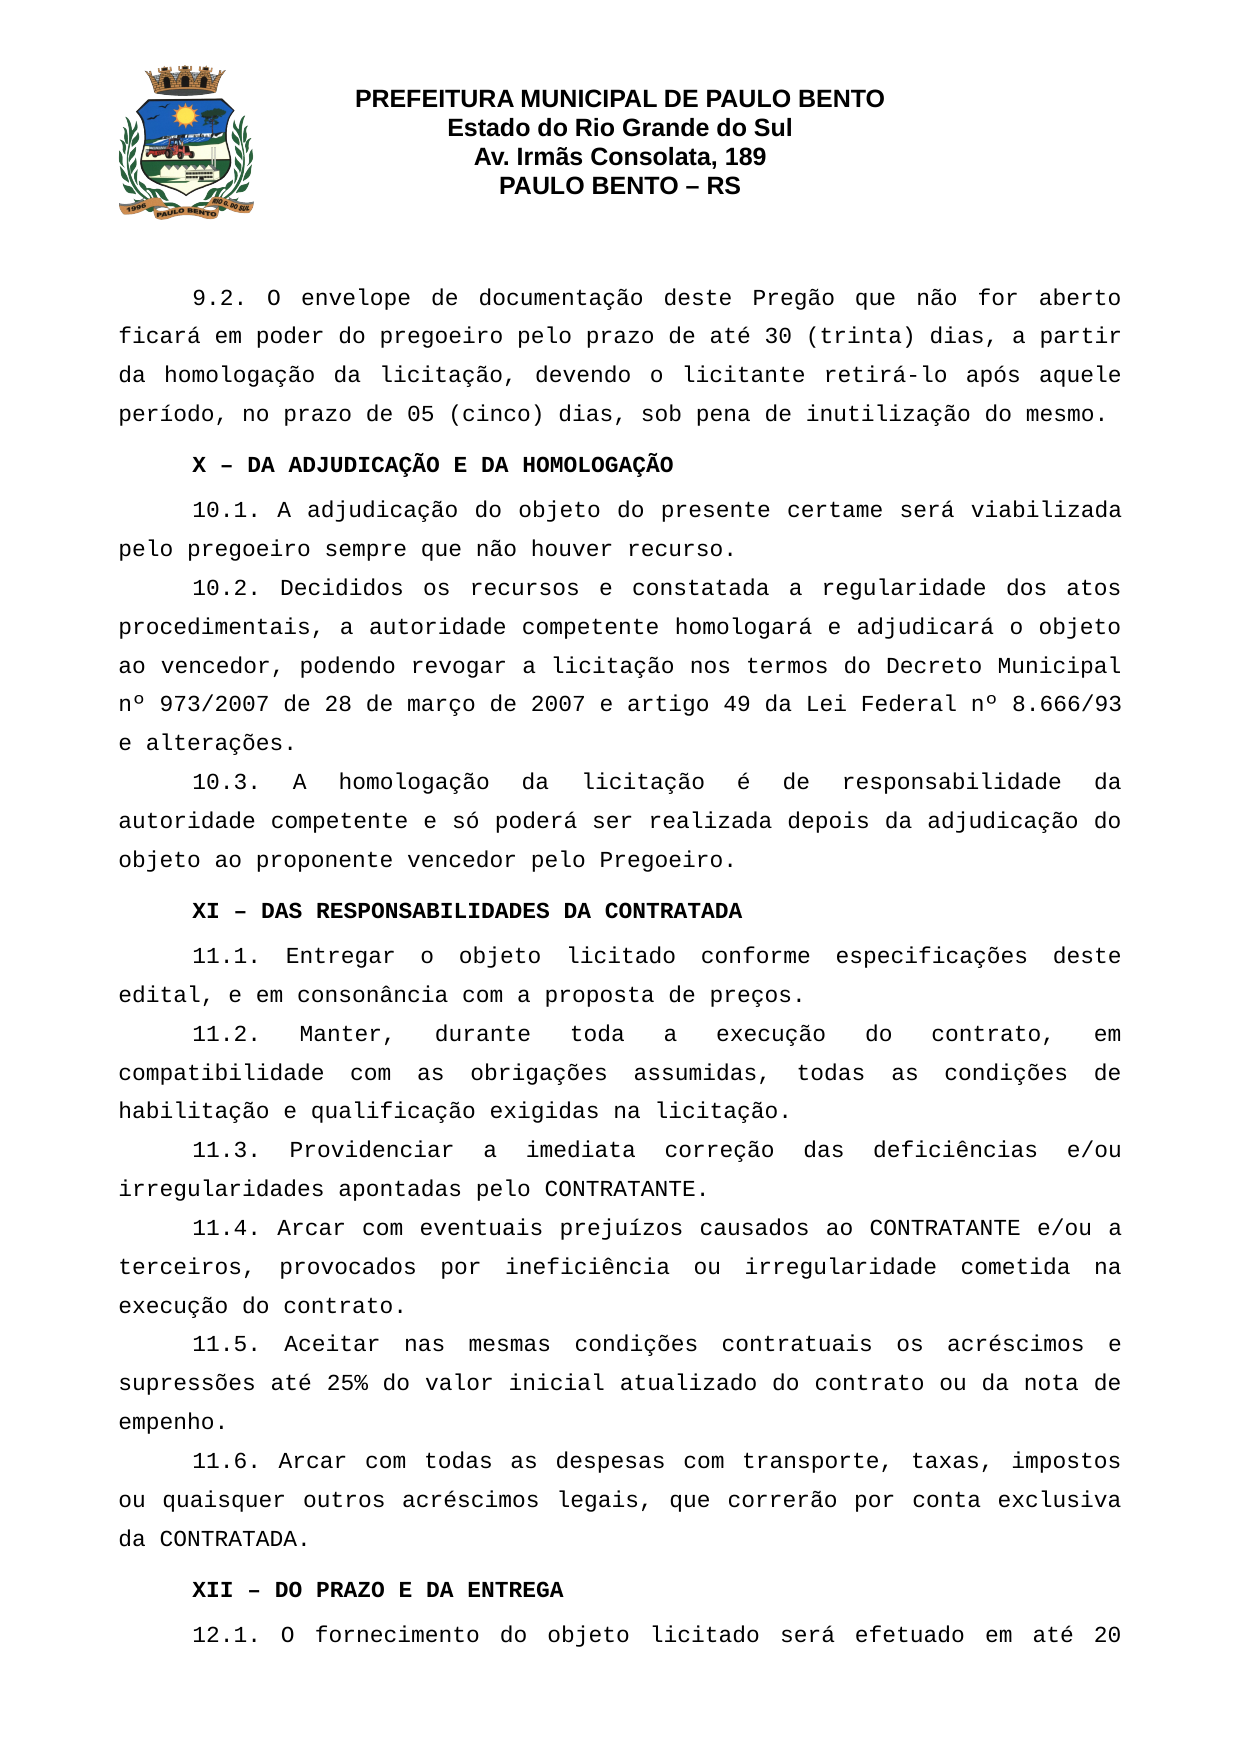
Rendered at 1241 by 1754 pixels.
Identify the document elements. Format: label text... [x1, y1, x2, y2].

text 11.3. Providenciar a imediata correção das deficiências e/ou irregularidades apontadas pelo CONTRATANTE. [118, 1138, 1122, 1203]
text 11.1. Entregar o objeto licitado conforme especificações deste edital, e em consonância com a proposta de preços. [118, 944, 1122, 1009]
text 9.2. O envelope de documentação deste Pregão que não for aberto ficará em poder do pregoeiro pelo prazo de até 30 (trinta) dias, a partir da homologação da licitação, devendo o licitante retirá-lo após aquele período, no prazo de 05 (cinco) dias, sob pena de inutilização do mesmo. [118, 286, 1122, 428]
picture [118, 65, 254, 220]
text 10.3. A homologação da licitação é de responsabilidade da autoridade competente e só poderá ser realizada depois da adjudicação do objeto ao proponente vencedor pelo Pregoeiro. [118, 771, 1122, 874]
text 10.2. Decididos os recursos e constatada a regularidade dos atos procedimentais, a autoridade competente homologará e adjudicará o objeto ao vencedor, podendo revogar a licitação nos termos do Decreto Municipal nº 973/2007 de 28 de março de 2007 e artigo 49 da Lei Federal nº 8.666/93 e alterações. [118, 576, 1122, 758]
text 10.1. A adjudicação do objeto do presente certame será viabilizada pelo pregoeiro sempre que não houver recurso. [118, 498, 1122, 563]
text XII – DO PRAZO E DA ENTREGA [118, 1578, 1122, 1604]
text 12.1. O fornecimento do objeto licitado será efetuado em até 20 [118, 1623, 1122, 1649]
text 11.6. Arcar com todas as despesas com transporte, taxas, impostos ou quaisquer outros acréscimos legais, que correrão por conta exclusiva da CONTRATADA. [118, 1449, 1122, 1553]
text X – DA ADJUDICAÇÃO E DA HOMOLOGAÇÃO [118, 454, 1122, 480]
text 11.5. Aceitar nas mesmas condições contratuais os acréscimos e supressões até 25% do valor inicial atualizado do contrato ou da nota de empenho. [118, 1333, 1122, 1436]
text 11.2. Manter, durante toda a execução do contrato, em compatibilidade com as obrigações assumidas, todas as condições de habilitação e qualificação exigidas na licitação. [118, 1022, 1122, 1126]
text 11.4. Arcar com eventuais prejuízos causados ao CONTRATANTE e/ou a terceiros, provocados por ineficiência ou irregularidade cometida na execução do contrato. [118, 1216, 1122, 1320]
text XI – DAS RESPONSABILIDADES DA CONTRATADA [118, 899, 1122, 925]
